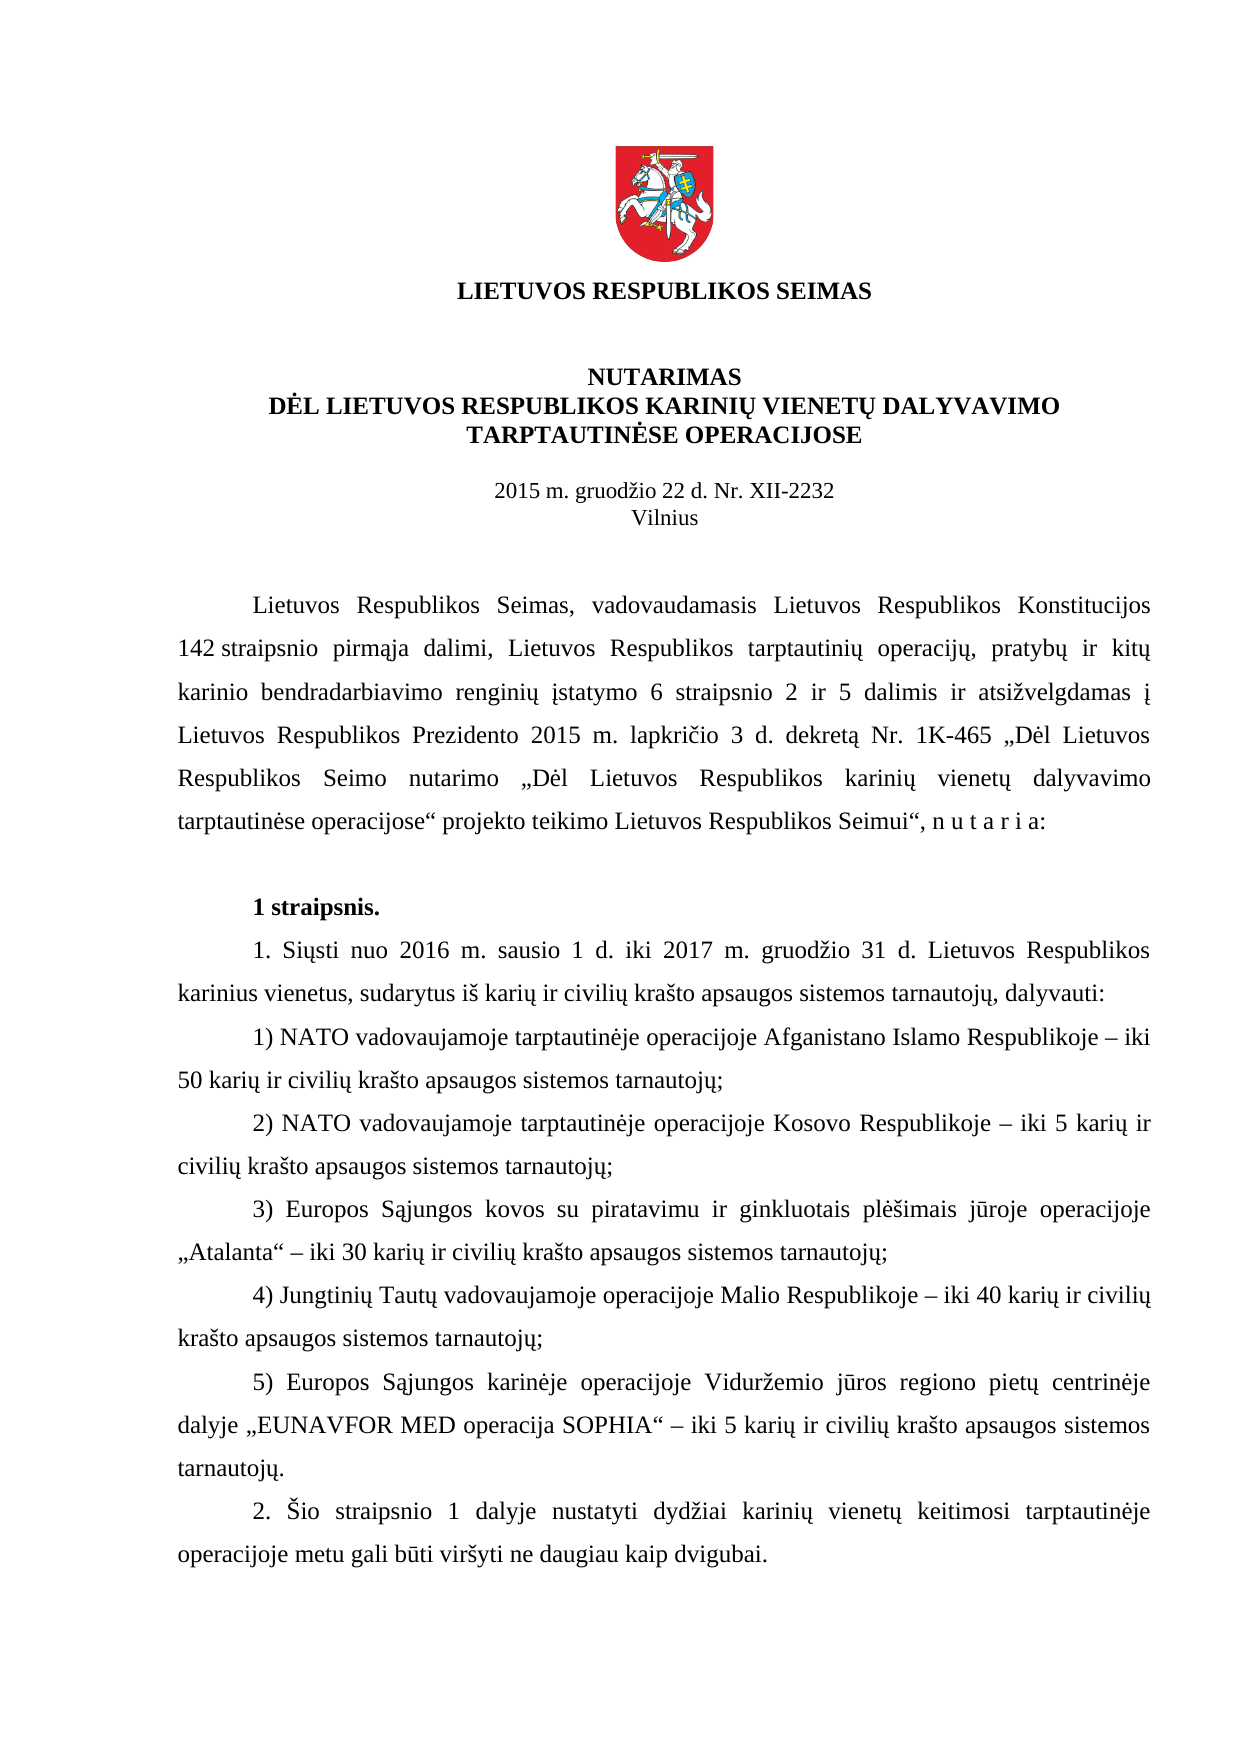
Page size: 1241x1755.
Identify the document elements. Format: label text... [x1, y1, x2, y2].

text 2015 m. gruodžio 22 d. Nr. XII-2232 [177, 477, 1152, 504]
text 5) Europos Sąjungos karinėje operacijoje Viduržemio jūros regiono pietų centrinėje dalyje „EUNAVFOR MED operacija SOPHIA“ – iki 5 karių ir civilių krašto apsaugos sistemos tarnautojų. [177, 1367, 1152, 1482]
text Lietuvos Respublikos Seimas, vadovaudamasis Lietuvos Respublikos Konstitucijos 142 straipsnio pirmąja dalimi, Lietuvos Respublikos tarptautinių operacijų, pratybų ir kitų karinio bendradarbiavimo renginių įstatymo 6 straipsnio 2 ir 5 dalimis ir atsižvelgdamas į Lietuvos Respublikos Prezidento 2015 m. lapkričio 3 d. dekretą Nr. 1K-465 „Dėl Lietuvos Respublikos Seimo nutarimo „Dėl Lietuvos Respublikos karinių vienetų dalyvavimo tarptautinėse operacijose“ projekto teikimo Lietuvos Respublikos Seimui“, n u t a r i a: [177, 590, 1152, 835]
text Vilnius [177, 504, 1152, 530]
text NUTARIMAS [177, 362, 1152, 391]
text 2) NATO vadovaujamoje tarptautinėje operacijoje Kosovo Respublikoje – iki 5 karių ir civilių krašto apsaugos sistemos tarnautojų; [177, 1108, 1152, 1180]
text 2. Šio straipsnio 1 dalyje nustatyti dydžiai karinių vienetų keitimosi tarptautinėje operacijoje metu gali būti viršyti ne daugiau kaip dvigubai. [177, 1496, 1152, 1568]
text 1) NATO vadovaujamoje tarptautinėje operacijoje Afganistano Islamo Respublikoje – iki 50 karių ir civilių krašto apsaugos sistemos tarnautojų; [177, 1022, 1152, 1093]
text 1. Siųsti nuo 2016 m. sausio 1 d. iki 2017 m. gruodžio 31 d. Lietuvos Respublikos karinius vienetus, sudarytus iš karių ir civilių krašto apsaugos sistemos tarnautojų, dalyvauti: [177, 935, 1152, 1007]
text 4) Jungtinių Tautų vadovaujamoje operacijoje Malio Respublikoje – iki 40 karių ir civilių krašto apsaugos sistemos tarnautojų; [177, 1280, 1152, 1352]
text DĖL LIETUVOS RESPUBLIKOS KARINIŲ VIENETŲ DALYVAVIMO TARPTAUTINĖSE OPERACIJOSE [177, 391, 1152, 448]
text 1 straipsnis. [177, 892, 1152, 921]
text 3) Europos Sąjungos kovos su piratavimu ir ginkluotais plėšimais jūroje operacijoje „Atalanta“ – iki 30 karių ir civilių krašto apsaugos sistemos tarnautojų; [177, 1194, 1152, 1266]
text LIETUVOS RESPUBLIKOS SEIMAS [177, 276, 1152, 305]
